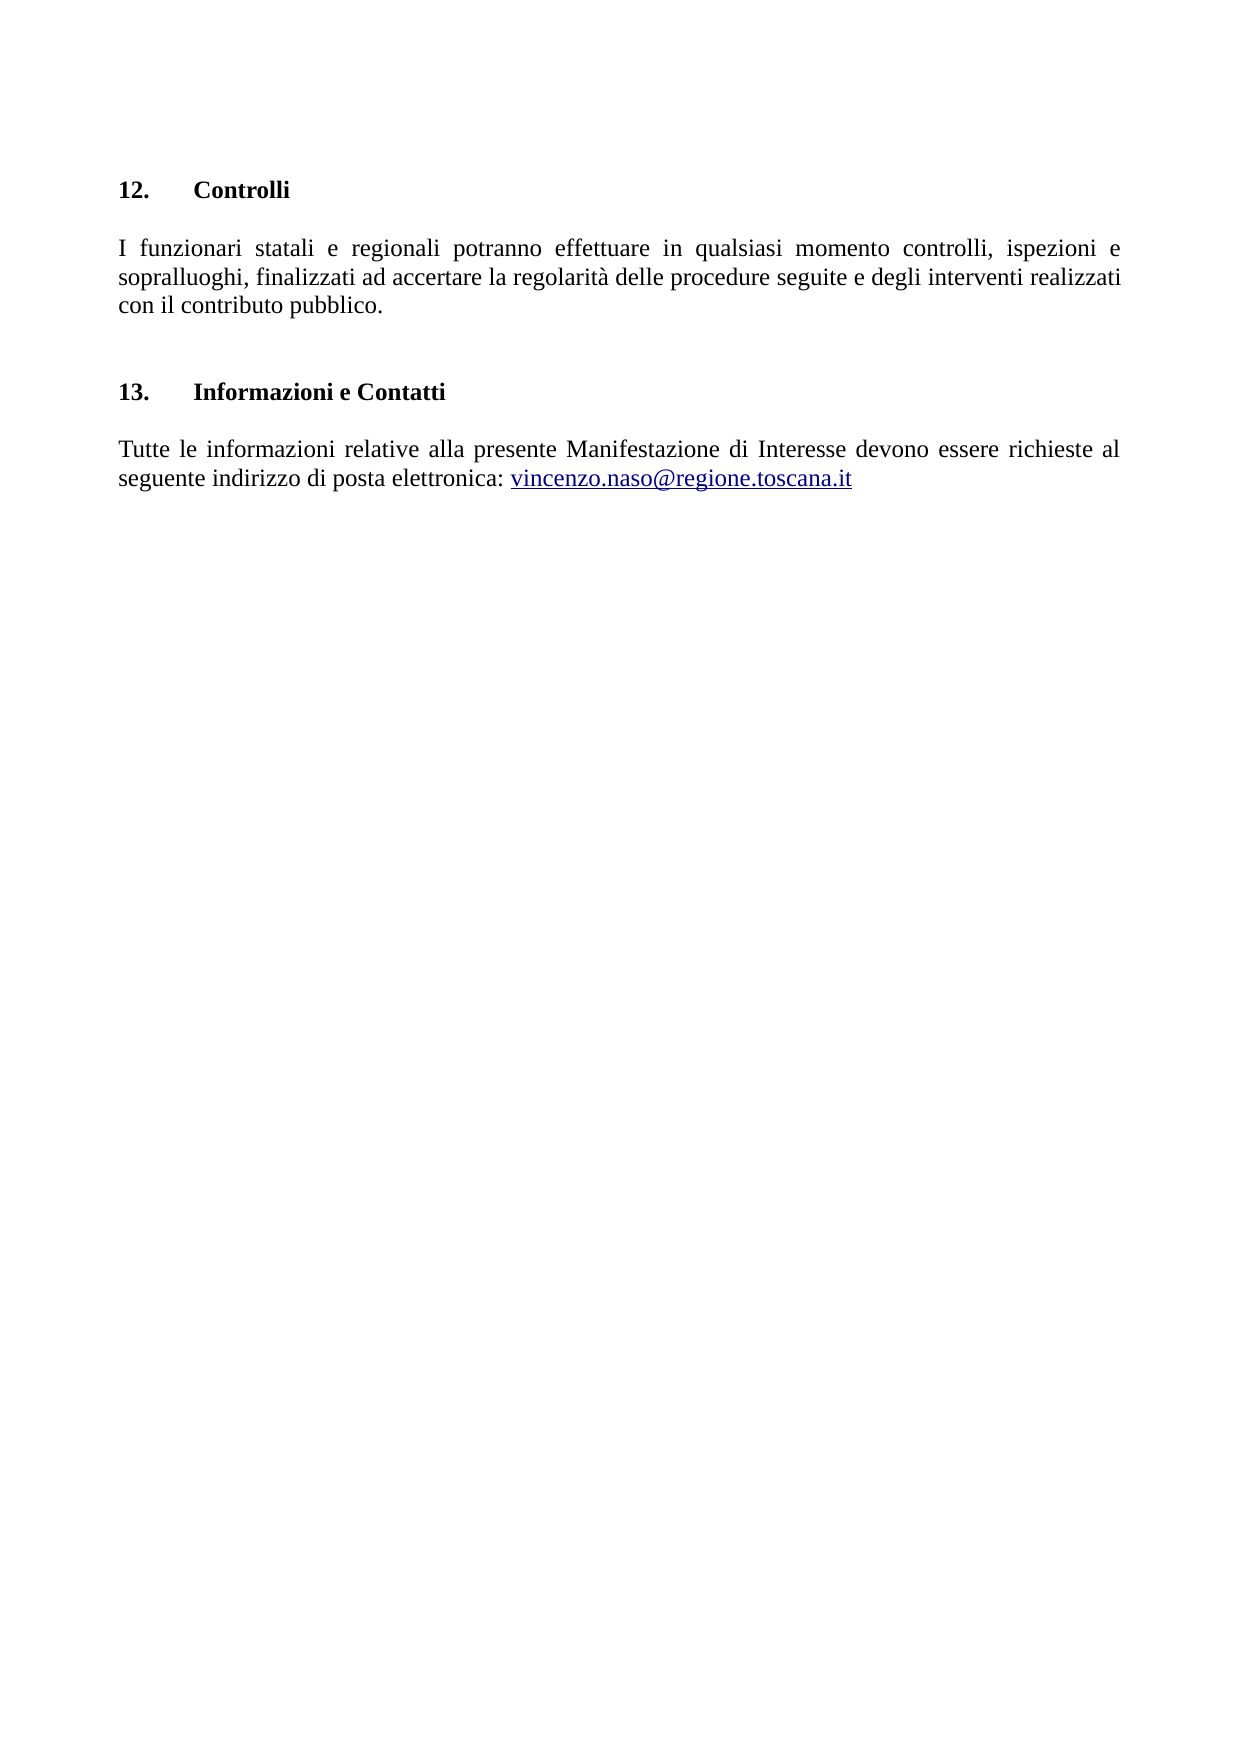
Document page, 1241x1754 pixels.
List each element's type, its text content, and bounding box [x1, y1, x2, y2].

text Tutte le informazioni relative alla presente Manifestazione di Interesse devono essere richieste al seguente indirizzo di posta elettronica: vincenzo.naso@regione.toscana.it [118, 434, 1122, 492]
text I funzionari statali e regionali potranno effettuare in qualsiasi momento controlli, ispezioni e sopralluoghi, finalizzati ad accertare la regolarità delle procedure seguite e degli interventi realizzati con il contributo pubblico. [118, 233, 1122, 319]
list Controlli [118, 176, 1122, 204]
list Informazioni e Contatti [118, 377, 1122, 406]
